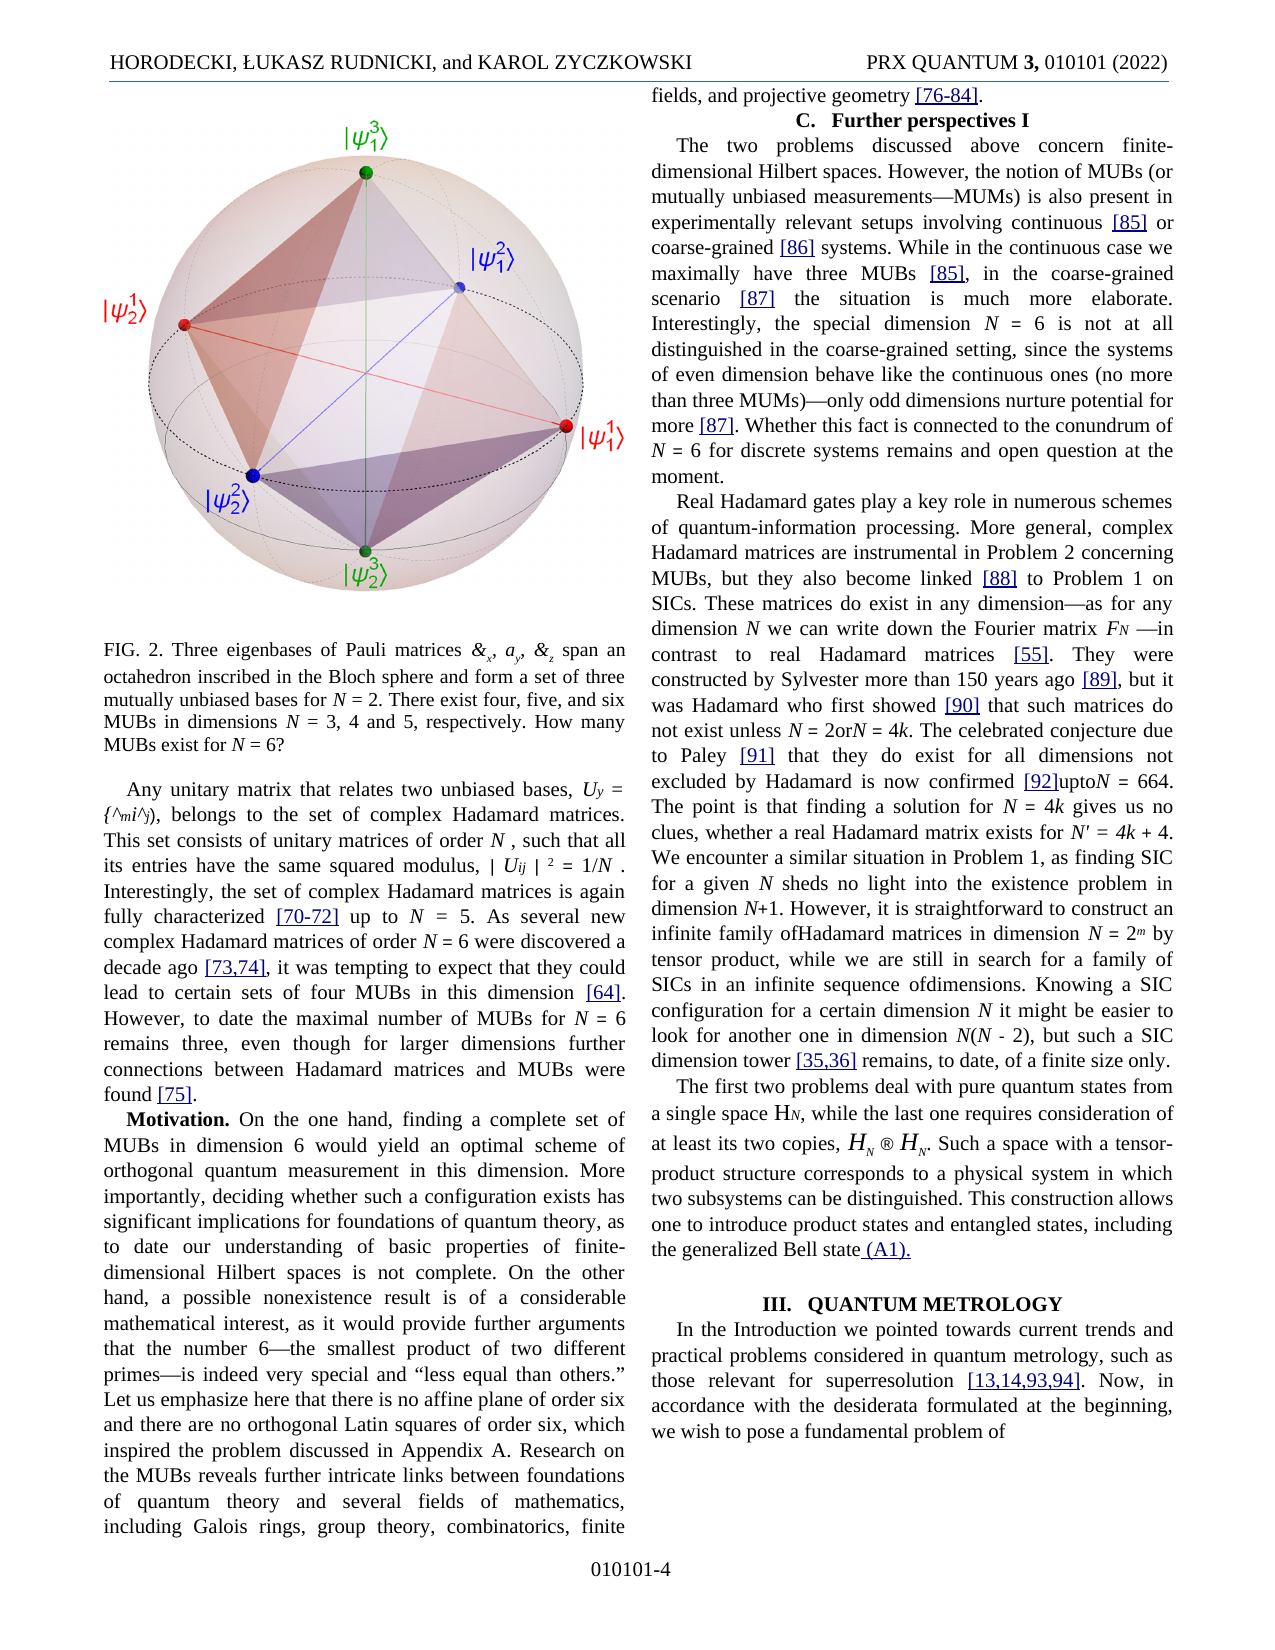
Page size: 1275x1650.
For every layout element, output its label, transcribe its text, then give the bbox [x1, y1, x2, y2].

text The first two problems deal with pure quantum states from a single space HN, while the last one requires consid­eration of at least its two copies, HN ® HN. Such a space with a tensor-product structure corresponds to a physical system in which two subsystems can be distinguished. This construction allows one to introduce product states and entangled states, including the generalized Bell state (A1). [651, 1074, 1174, 1261]
text Real Hadamard gates play a key role in numerous schemes of quantum-information processing. More gen­eral, complex Hadamard matrices are instrumental in Prob­lem 2 concerning MUBs, but they also become linked [88] to Problem 1 on SICs. These matrices do exist in any dimension—as for any dimension N we can write down the Fourier matrix FN —in contrast to real Hadamard matrices [55]. They were constructed by Sylvester more than 150 years ago [89], but it was Hadamard who first showed [90] that such matrices do not exist unless N = 2orN = 4k. The celebrated conjecture due to Paley [91] that they do exist for all dimensions not excluded by Hadamard is now confirmed [92]uptoN = 664. The point is that finding a solution for N = 4k gives us no clues, whether a real Hadamard matrix exists for N' = 4k + 4. We encounter a similar situation in Problem 1, as finding SIC for a given N sheds no light into the existence problem in dimension N+1. However, it is straightforward to construct an infi­nite family ofHadamard matrices in dimension N = 2m by tensor product, while we are still in search for a family of SICs in an infinite sequence ofdimensions. Knowing a SIC configuration for a certain dimension N it might be easier to look for another one in dimension N(N - 2), but such a SIC dimension tower [35,36] remains, to date, of a finite size only. [651, 489, 1174, 1072]
subtitle C. Further perspectives I [651, 108, 1174, 132]
text Motivation. On the one hand, finding a complete set of MUBs in dimension 6 would yield an optimal scheme of orthogonal quantum measurement in this dimension. More importantly, deciding whether such a configuration exists has significant implications for foundations of quantum theory, as to date our understanding of basic properties of finite-dimensional Hilbert spaces is not complete. On the other hand, a possible nonexistence result is of a consid­erable mathematical interest, as it would provide further arguments that the number 6—the smallest product of two different primes—is indeed very special and “less equal than others.” Let us emphasize here that there is no affine plane of order six and there are no orthogonal Latin squares of order six, which inspired the problem discussed in Appendix A. Research on the MUBs reveals further intricate links between foundations of quantum theory and several fields of mathematics, including Galois rings, group theory, combinatorics, finite [103, 1107, 626, 1538]
text Any unitary matrix that relates two unbiased bases, Uy = {^mi^j), belongs to the set of complex Hadamard matrices. This set consists of unitary matrices of order N , such that all its entries have the same squared modulus, | Uij | 2 = 1/N . Interestingly, the set of complex Hadamard matrices is again fully characterized [70-72] up to N = 5. As several new complex Hadamard matrices of order N = 6 were discovered a decade ago [73,74], it was tempting to expect that they could lead to certain sets of four MUBs in this dimension [64]. However, to date the maximal num­ber of MUBs for N = 6 remains three, even though for larger dimensions further connections between Hadamard matrices and MUBs were found [75]. [103, 777, 626, 1106]
text In the Introduction we pointed towards current trends and practical problems considered in quantum metrology, such as those relevant for superresolution [13,14,93,94]. Now, in accordance with the desiderata formulated at the beginning, we wish to pose a fundamental problem of [651, 1317, 1174, 1443]
subtitle III. QUANTUM METROLOGY [651, 1292, 1174, 1316]
text fields, and projective geometry [76-84]. [651, 74, 1174, 107]
text The two problems discussed above concern finite-dimensional Hilbert spaces. However, the notion of MUBs (or mutually unbiased measurements—MUMs) is also present in experimentally relevant setups involving continuous [85] or coarse-grained [86] systems. While in the continuous case we maximally have three MUBs [85], in the coarse-grained scenario [87] the situation is much more elaborate. Interestingly, the special dimension N = 6 is not at all distinguished in the coarse-grained set­ting, since the systems of even dimension behave like the continuous ones (no more than three MUMs)—only odd dimensions nurture potential for more [87]. Whether this fact is connected to the conundrum of N = 6 for discrete systems remains and open question at the moment. [651, 133, 1174, 488]
picture [103, 120, 626, 593]
text FIG. 2. Three eigenbases of Pauli matrices &x, ay, &z span an octahedron inscribed in the Bloch sphere and form a set of three mutually unbiased bases for N = 2. There exist four, five, and six MUBs in dimensions N = 3, 4 and 5, respectively. How many MUBs exist for N = 6? [103, 638, 626, 756]
